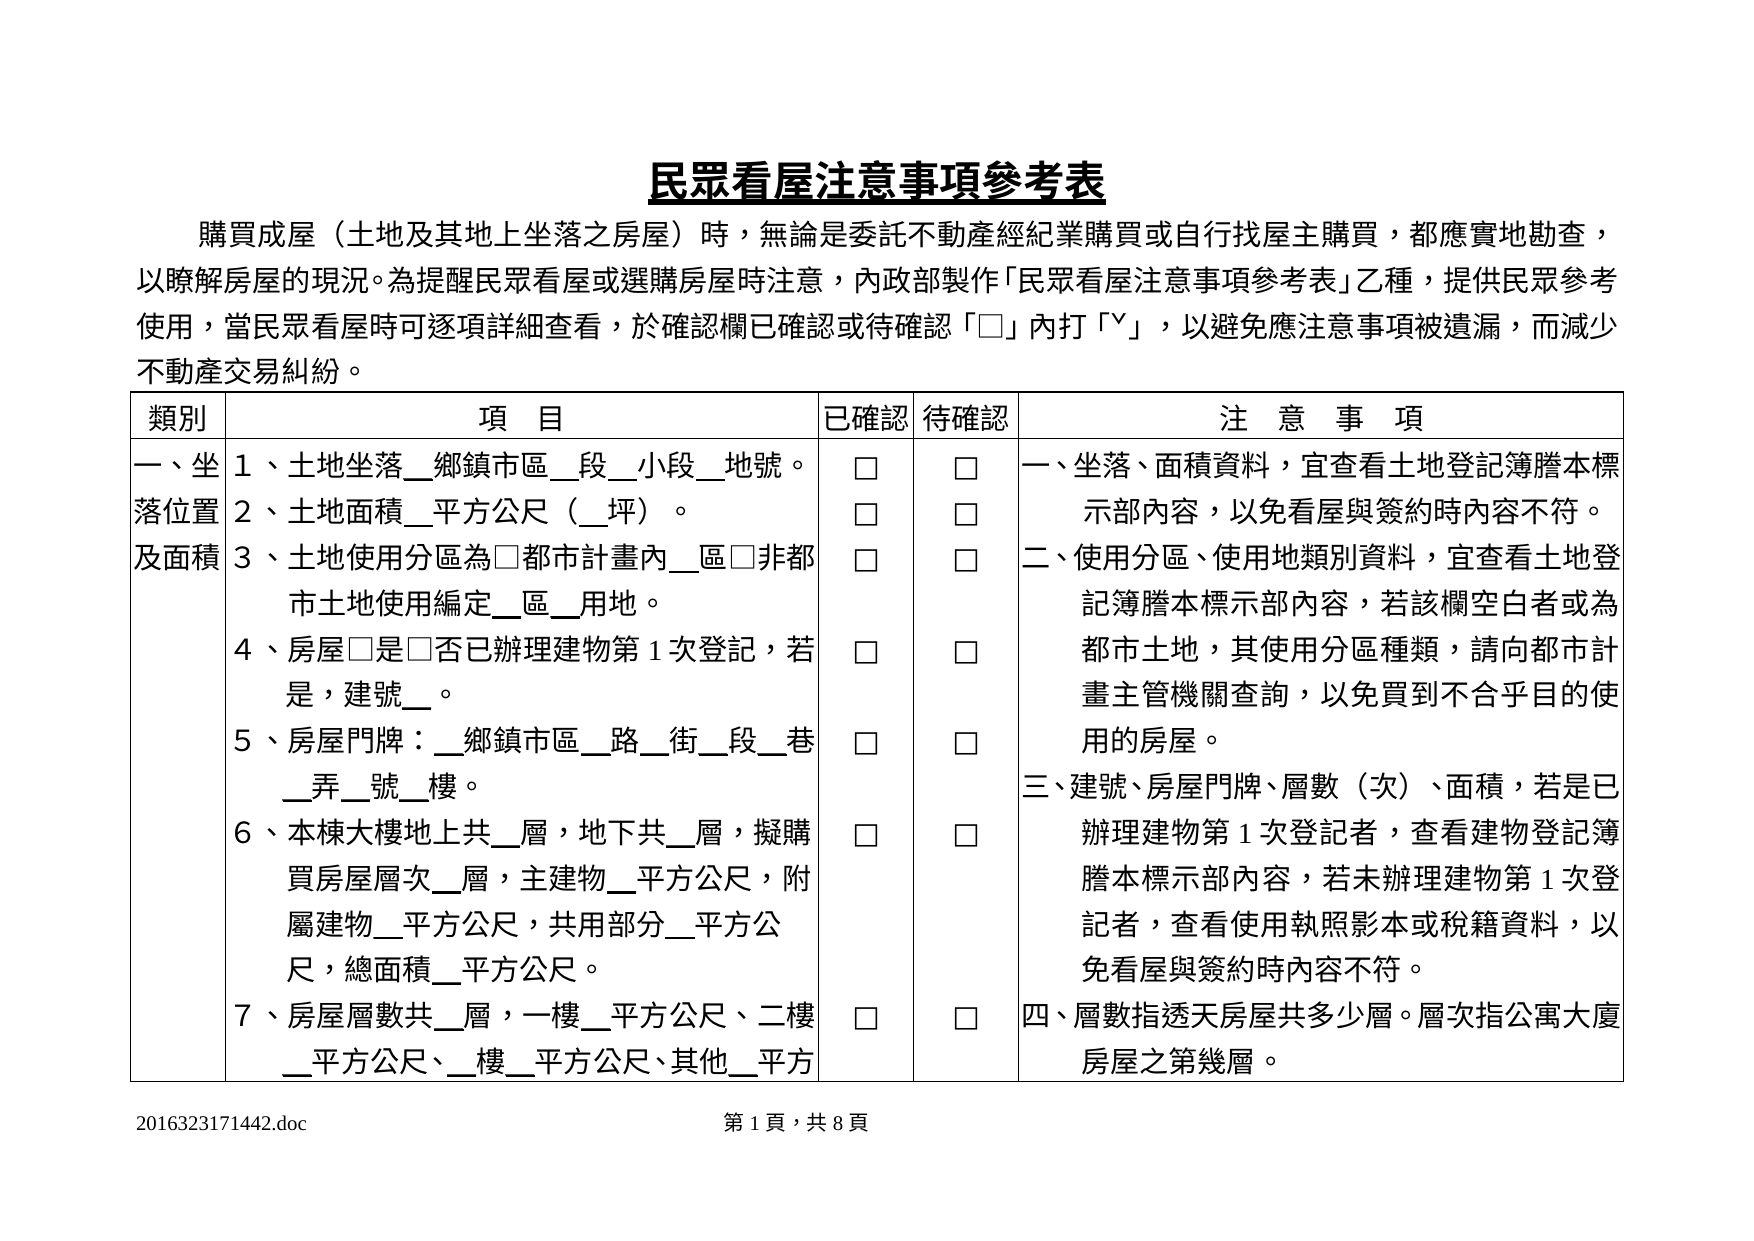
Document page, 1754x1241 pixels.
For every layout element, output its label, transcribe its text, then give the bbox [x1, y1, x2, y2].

table_cell □ □ □ □ □ □ □ [914, 439, 1018, 1081]
table_header 類別 [131, 393, 225, 438]
table_header 待確認 [914, 393, 1018, 438]
table_header 注 意 事 項 [1019, 393, 1623, 438]
table_cell １、土地坐落＿鄉鎮市區 段 小段 地號。 ２、土地面積 平方公尺（ 坪）。 ３、土地使用分區為□都市計畫內 區□非都市土地使用編定＿區＿用地。 ４、房屋□是□否已辦理建物第1次登記，若是，建號＿。 ５、房屋門牌：＿鄉鎮市區＿路＿街＿段＿巷＿弄＿號＿樓。 ６、本棟大樓地上共＿層，地下共＿層，擬購買房屋層次＿層，主建物＿平方公尺，附屬建物＿平方公尺，共用部分＿平方公尺，總面積＿平方公尺。 ７、房屋層數共＿層，一樓＿平方公尺、二樓＿平方公尺、＿樓＿平方公尺、其他＿平方 [226, 439, 818, 1081]
text 購買成屋（土地及其地上坐落之房屋）時，無論是委託不動產經紀業購買或自行找屋主購買，都應實地勘查，以瞭解房屋的現況。為提醒民眾看屋或選購房屋時注意，內政部製作「民眾看屋注意事項參考表」乙種，提供民眾參考使用，當民眾看屋時可逐項詳細查看，於確認欄已確認或待確認「□」內打「ˇ」，以避免應注意事項被遺漏，而減少不動產交易糾紛。 [136, 208, 1618, 391]
table_cell 一、坐落位置及面積 [131, 439, 225, 1081]
table_header 已確認 [819, 393, 913, 438]
table_cell 一、坐落、面積資料，宜查看土地登記簿謄本標示部內容，以免看屋與簽約時內容不符。 二、使用分區、使用地類別資料，宜查看土地登記簿謄本標示部內容，若該欄空白者或為都市土地，其使用分區種類，請向都市計畫主管機關查詢，以免買到不合乎目的使用的房屋。 三、建號、房屋門牌、層數（次）、面積，若是已辦理建物第1次登記者，查看建物登記簿謄本標示部內容，若未辦理建物第1次登記者，查看使用執照影本或稅籍資料，以免看屋與簽約時內容不符。 四、層數指透天房屋共多少層。層次指公寓大廈房屋之第幾層。 [1019, 439, 1623, 1081]
table_cell □ □ □ □ □ □ □ [819, 439, 913, 1081]
table_header 項 目 [226, 393, 818, 438]
text 民眾看屋注意事項參考表 [136, 148, 1618, 208]
